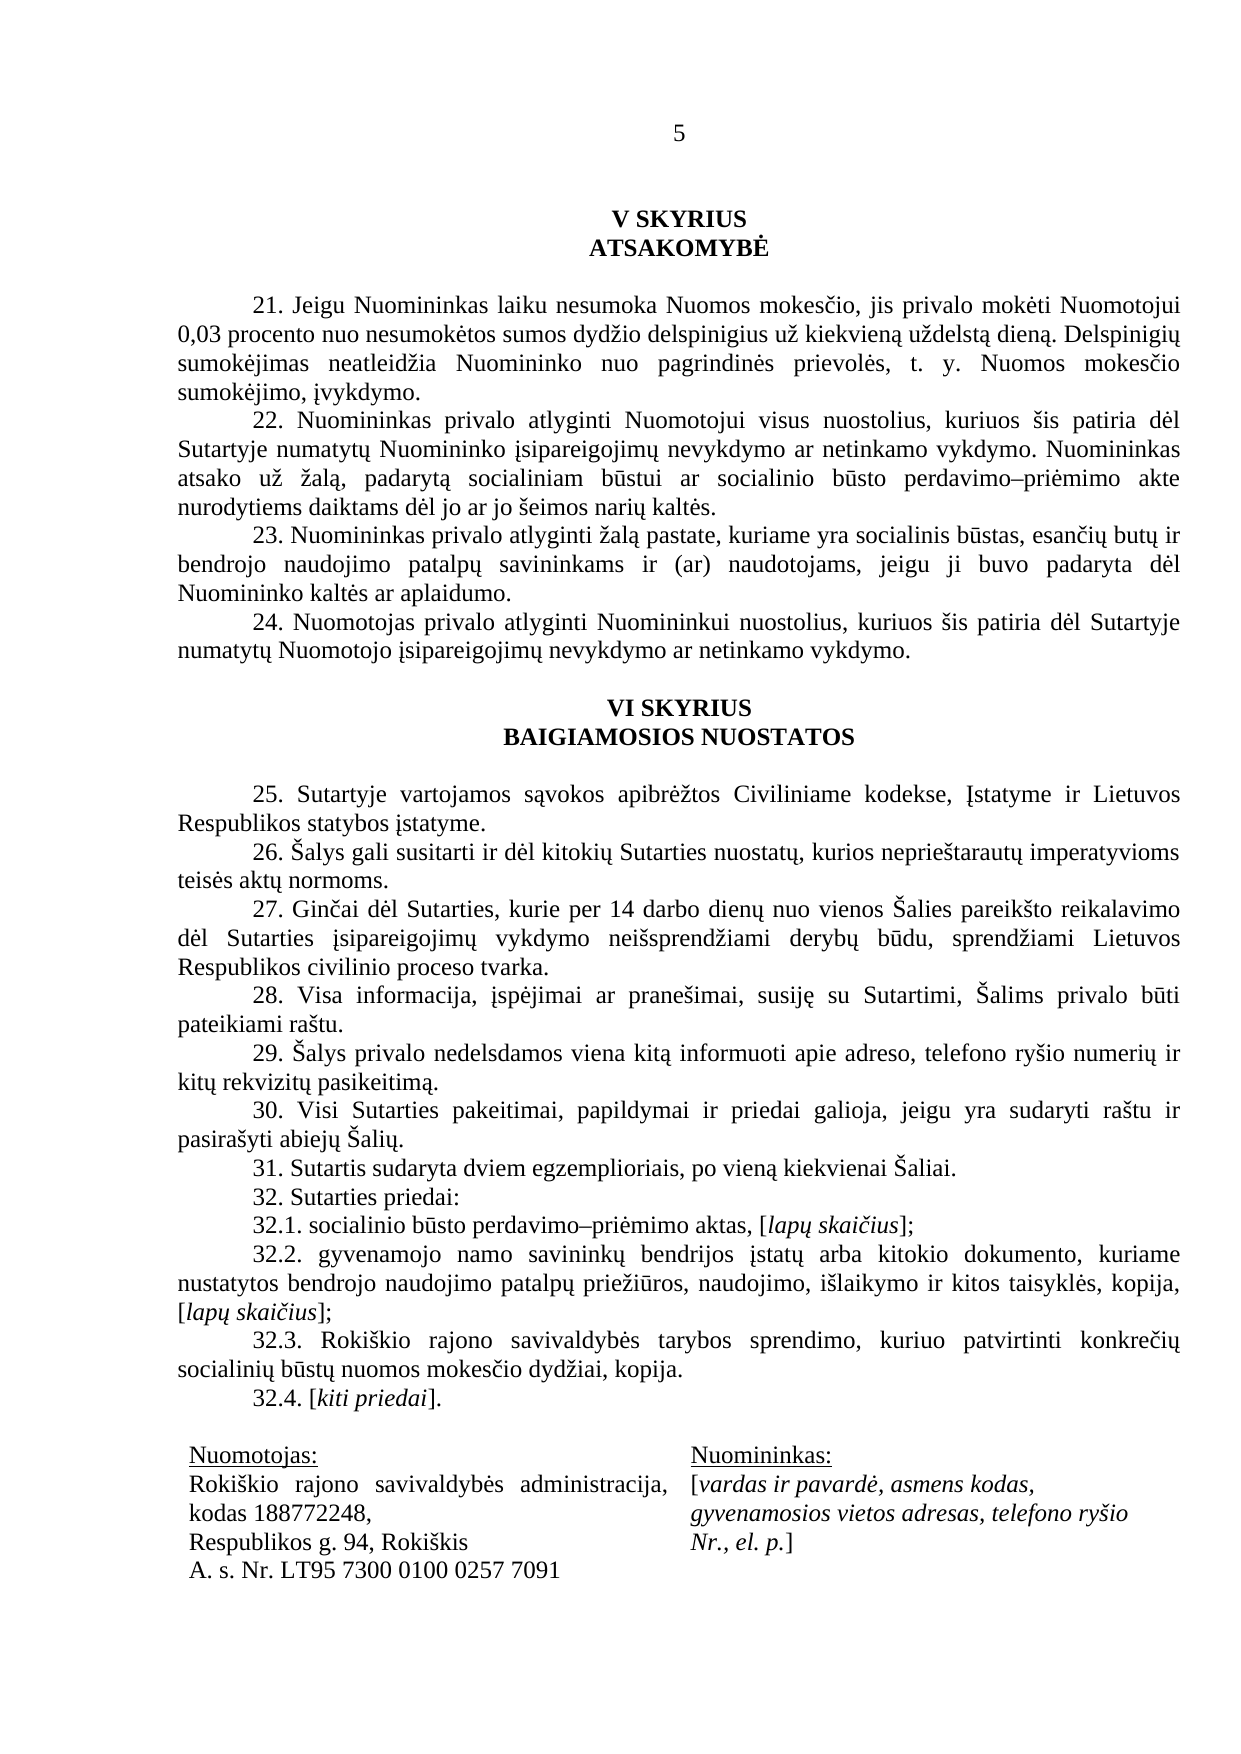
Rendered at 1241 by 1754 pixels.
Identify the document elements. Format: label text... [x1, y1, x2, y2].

text BAIGIAMOSIOS NUOSTATOS [177, 722, 1181, 751]
text 32. Sutarties priedai: [177, 1182, 1181, 1211]
table_header Nuomotojas: Rokiškio rajono savivaldybės administracija, kodas 188772248, Respublikos g. 94, Rokiškis A. s. Nr. LT95 7300 0100 0257 7091 [177, 1441, 679, 1584]
text 26. Šalys gali susitarti ir dėl kitokių Sutarties nuostatų, kurios neprieštarautų imperatyvioms teisės aktų normoms. [177, 837, 1181, 894]
text 27. Ginčai dėl Sutarties, kurie per 14 darbo dienų nuo vienos Šalies pareikšto reikalavimo dėl Sutarties įsipareigojimų vykdymo neišsprendžiami derybų būdu, sprendžiami Lietuvos Respublikos civilinio proceso tvarka. [177, 894, 1181, 981]
text 32.1. socialinio būsto perdavimo–priėmimo aktas, [lapų skaičius]; [177, 1211, 1181, 1239]
text VI SKYRIUS [177, 693, 1181, 722]
text 22. Nuomininkas privalo atlyginti Nuomotojui visus nuostolius, kuriuos šis patiria dėl Sutartyje numatytų Nuomininko įsipareigojimų nevykdymo ar netinkamo vykdymo. Nuomininkas atsako už žalą, padarytą socialiniam būstui ar socialinio būsto perdavimo–priėmimo akte nurodytiems daiktams dėl jo ar jo šeimos narių kaltės. [177, 406, 1181, 521]
text 25. Sutartyje vartojamos sąvokos apibrėžtos Civiliniame kodekse, Įstatyme ir Lietuvos Respublikos statybos įstatyme. [177, 779, 1181, 837]
text 32.4. [kiti priedai]. [177, 1383, 1181, 1412]
text 31. Sutartis sudaryta dviem egzemplioriais, po vieną kiekvienai Šaliai. [177, 1153, 1181, 1182]
text ATSAKOMYBĖ [177, 233, 1181, 262]
text 24. Nuomotojas privalo atlyginti Nuomininkui nuostolius, kuriuos šis patiria dėl Sutartyje numatytų Nuomotojo įsipareigojimų nevykdymo ar netinkamo vykdymo. [177, 607, 1181, 664]
table_header Nuomininkas: [vardas ir pavardė, asmens kodas, gyvenamosios vietos adresas, telefono ryšio Nr., el. p.] [679, 1441, 1181, 1584]
text 29. Šalys privalo nedelsdamos viena kitą informuoti apie adreso, telefono ryšio numerių ir kitų rekvizitų pasikeitimą. [177, 1038, 1181, 1096]
text 23. Nuomininkas privalo atlyginti žalą pastate, kuriame yra socialinis būstas, esančių butų ir bendrojo naudojimo patalpų savininkams ir (ar) naudotojams, jeigu ji buvo padaryta dėl Nuomininko kaltės ar aplaidumo. [177, 521, 1181, 607]
text 32.2. gyvenamojo namo savininkų bendrijos įstatų arba kitokio dokumento, kuriame nustatytos bendrojo naudojimo patalpų priežiūros, naudojimo, išlaikymo ir kitos taisyklės, kopija, [lapų skaičius]; [177, 1239, 1181, 1326]
text 32.3. Rokiškio rajono savivaldybės tarybos sprendimo, kuriuo patvirtinti konkrečių socialinių būstų nuomos mokesčio dydžiai, kopija. [177, 1326, 1181, 1383]
text 21. Jeigu Nuomininkas laiku nesumoka Nuomos mokesčio, jis privalo mokėti Nuomotojui 0,03 procento nuo nesumokėtos sumos dydžio delspinigius už kiekvieną uždelstą dieną. Delspinigių sumokėjimas neatleidžia Nuomininko nuo pagrindinės prievolės, t. y. Nuomos mokesčio sumokėjimo, įvykdymo. [177, 291, 1181, 406]
text V SKYRIUS [177, 204, 1181, 233]
text 30. Visi Sutarties pakeitimai, papildymai ir priedai galioja, jeigu yra sudaryti raštu ir pasirašyti abiejų Šalių. [177, 1096, 1181, 1153]
text 28. Visa informacija, įspėjimai ar pranešimai, susiję su Sutartimi, Šalims privalo būti pateikiami raštu. [177, 981, 1181, 1038]
